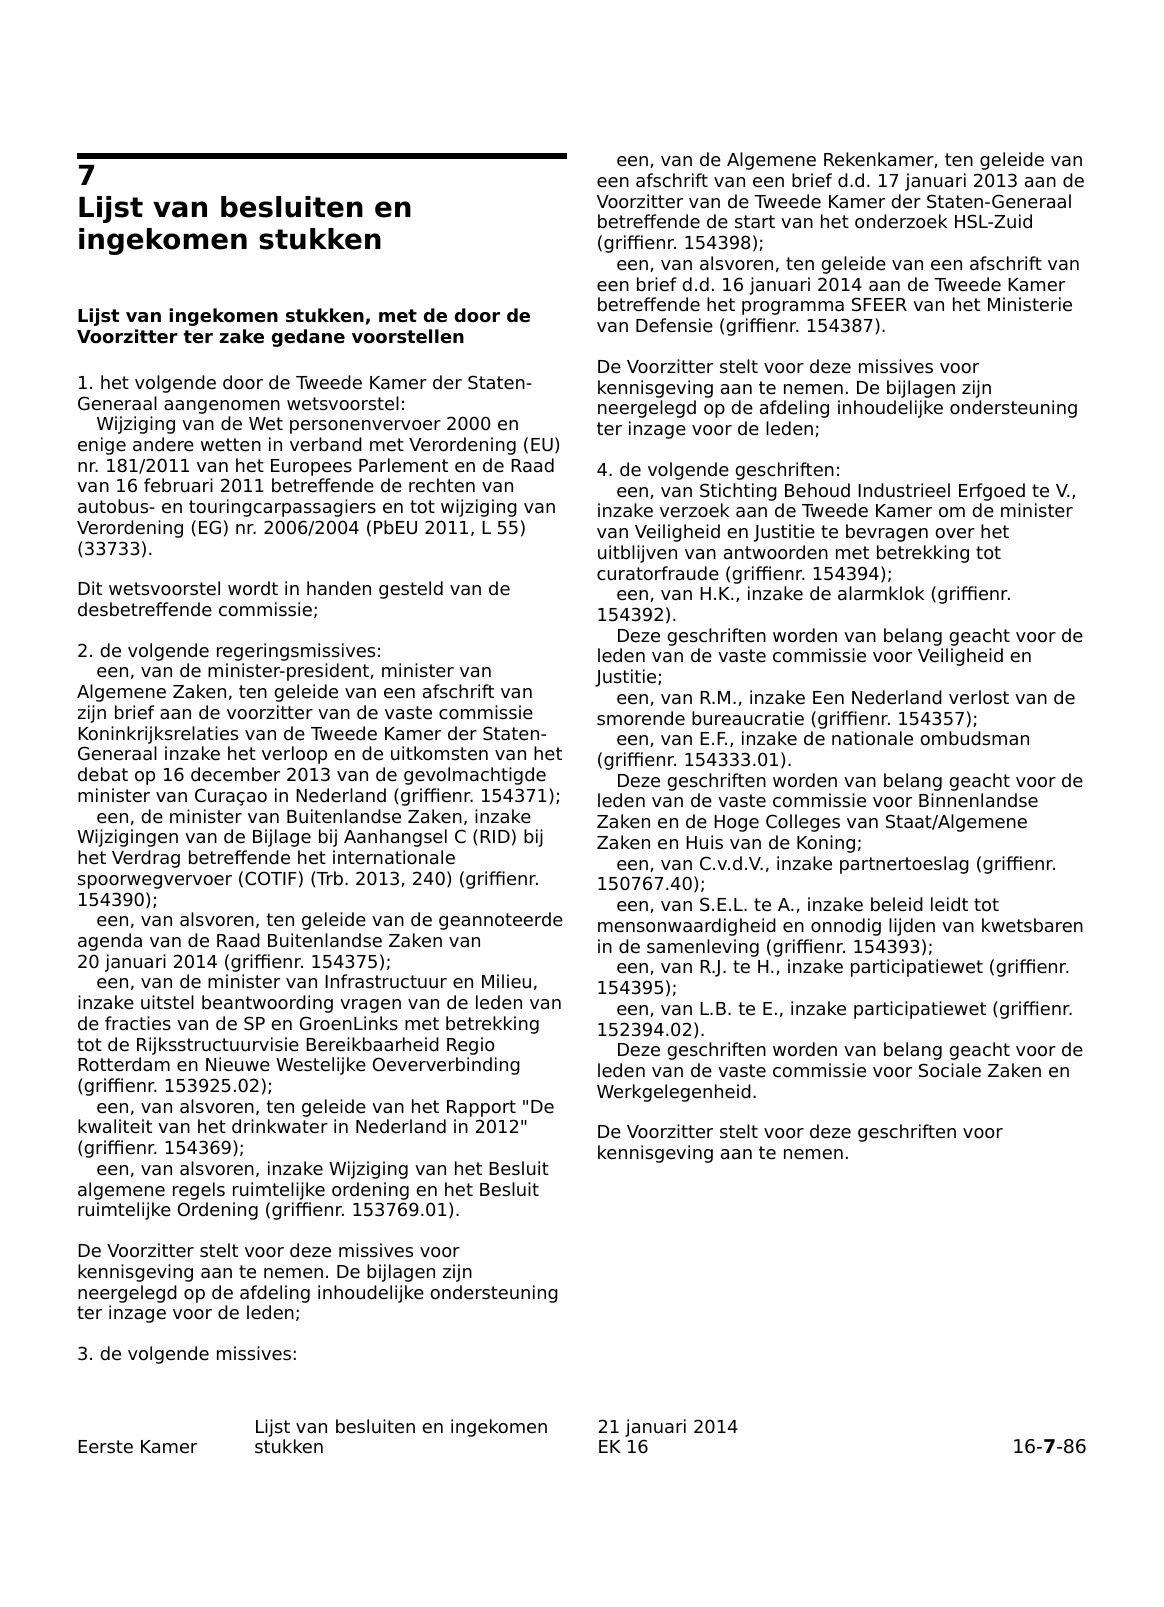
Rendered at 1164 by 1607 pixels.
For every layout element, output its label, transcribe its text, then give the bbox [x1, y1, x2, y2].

text een, van S.E.L. te A., inzake beleid leidt tot mensonwaardigheid en onnodig lijden van kwetsbaren in de samenleving (griffienr. 154393); [596, 895, 1087, 957]
text 3. de volgende missives: [77, 1344, 567, 1365]
text De Voorzitter stelt voor deze missives voor kennisgeving aan te nemen. De bijlagen zijn neergelegd op de afdeling inhoudelijke ondersteuning ter inzage voor de leden; [596, 357, 1087, 440]
text Deze geschriften worden van belang geacht voor de leden van de vaste commissie voor Veiligheid en Justitie; [596, 626, 1087, 688]
text Deze geschriften worden van belang geacht voor de leden van de vaste commissie voor Binnenlandse Zaken en de Hoge Colleges van Staat/Algemene Zaken en Huis van de Koning; [596, 771, 1087, 853]
text een, van R.J. te H., inzake participatiewet (griffienr. 154395); [596, 957, 1087, 999]
subtitle Lijst van ingekomen stukken, met de door de Voorzitter ter zake gedane voorstellen [77, 306, 567, 348]
text een, van C.v.d.V., inzake partnertoeslag (griffienr. 150767.40); [596, 853, 1087, 895]
text een, van R.M., inzake Een Nederland verlost van de smorende bureaucratie (griffienr. 154357); [596, 688, 1087, 729]
text een, van alsvoren, ten geleide van het Rapport "De kwaliteit van het drinkwater in Nederland in 2012" (griffienr. 154369); [77, 1097, 567, 1159]
text een, van de Algemene Rekenkamer, ten geleide van een afschrift van een brief d.d. 17 januari 2013 aan de Voorzitter van de Tweede Kamer der Staten-Generaal betreffende de start van het onderzoek HSL-Zuid (griffienr. 154398); [596, 150, 1087, 254]
title 7 Lijst van besluiten en ingekomen stukken [77, 159, 567, 256]
text een, van H.K., inzake de alarmklok (griffienr. 154392). [596, 584, 1087, 626]
text 2. de volgende regeringsmissives: [77, 641, 567, 661]
text een, van L.B. te E., inzake participatiewet (griffienr. 152394.02). [596, 999, 1087, 1040]
text 4. de volgende geschriften: [596, 460, 1087, 480]
text een, de minister van Buitenlandse Zaken, inzake Wijzigingen van de Bijlage bij Aanhangsel C (RID) bij het Verdrag betreffende het internationale spoorwegvervoer (COTIF) (Trb. 2013, 240) (griffienr. 154390); [77, 806, 567, 910]
text een, van Stichting Behoud Industrieel Erfgoed te V., inzake verzoek aan de Tweede Kamer om de minister van Veiligheid en Justitie te bevragen over het uitblijven van antwoorden met betrekking tot curatorfraude (griffienr. 154394); [596, 480, 1087, 584]
text een, van alsvoren, inzake Wijziging van het Besluit algemene regels ruimtelijke ordening en het Besluit ruimtelijke Ordening (griffienr. 153769.01). [77, 1159, 567, 1221]
text een, van alsvoren, ten geleide van de geannoteerde agenda van de Raad Buitenlandse Zaken van 20 januari 2014 (griffienr. 154375); [77, 910, 567, 972]
text 1. het volgende door de Tweede Kamer der Staten-Generaal aangenomen wetsvoorstel: [77, 373, 567, 414]
text De Voorzitter stelt voor deze missives voor kennisgeving aan te nemen. De bijlagen zijn neergelegd op de afdeling inhoudelijke ondersteuning ter inzage voor de leden; [77, 1241, 567, 1324]
text Dit wetsvoorstel wordt in handen gesteld van de desbetreffende commissie; [77, 579, 567, 621]
text een, van de minister van Infrastructuur en Milieu, inzake uitstel beantwoording vragen van de leden van de fracties van de SP en GroenLinks met betrekking tot de Rijksstructuurvisie Bereikbaarheid Regio Rotterdam en Nieuwe Westelijke Oeververbinding (griffienr. 153925.02); [77, 972, 567, 1097]
text een, van E.F., inzake de nationale ombudsman (griffienr. 154333.01). [596, 729, 1087, 771]
text Deze geschriften worden van belang geacht voor de leden van de vaste commissie voor Sociale Zaken en Werkgelegenheid. [596, 1040, 1087, 1102]
text een, van de minister-president, minister van Algemene Zaken, ten geleide van een afschrift van zijn brief aan de voorzitter van de vaste commissie Koninkrijksrelaties van de Tweede Kamer der Staten-Generaal inzake het verloop en de uitkomsten van het debat op 16 december 2013 van de gevolmachtigde minister van Curaçao in Nederland (griffienr. 154371); [77, 661, 567, 806]
text De Voorzitter stelt voor deze geschriften voor kennisgeving aan te nemen. [596, 1122, 1087, 1164]
text Wijziging van de Wet personenvervoer 2000 en enige andere wetten in verband met Verordening (EU) nr. 181/2011 van het Europees Parlement en de Raad van 16 februari 2011 betreffende de rechten van autobus- en touringcarpassagiers en tot wijziging van Verordening (EG) nr. 2006/2004 (PbEU 2011, L 55) (33733). [77, 414, 567, 559]
text een, van alsvoren, ten geleide van een afschrift van een brief d.d. 16 januari 2014 aan de Tweede Kamer betreffende het programma SFEER van het Ministerie van Defensie (griffienr. 154387). [596, 254, 1087, 337]
